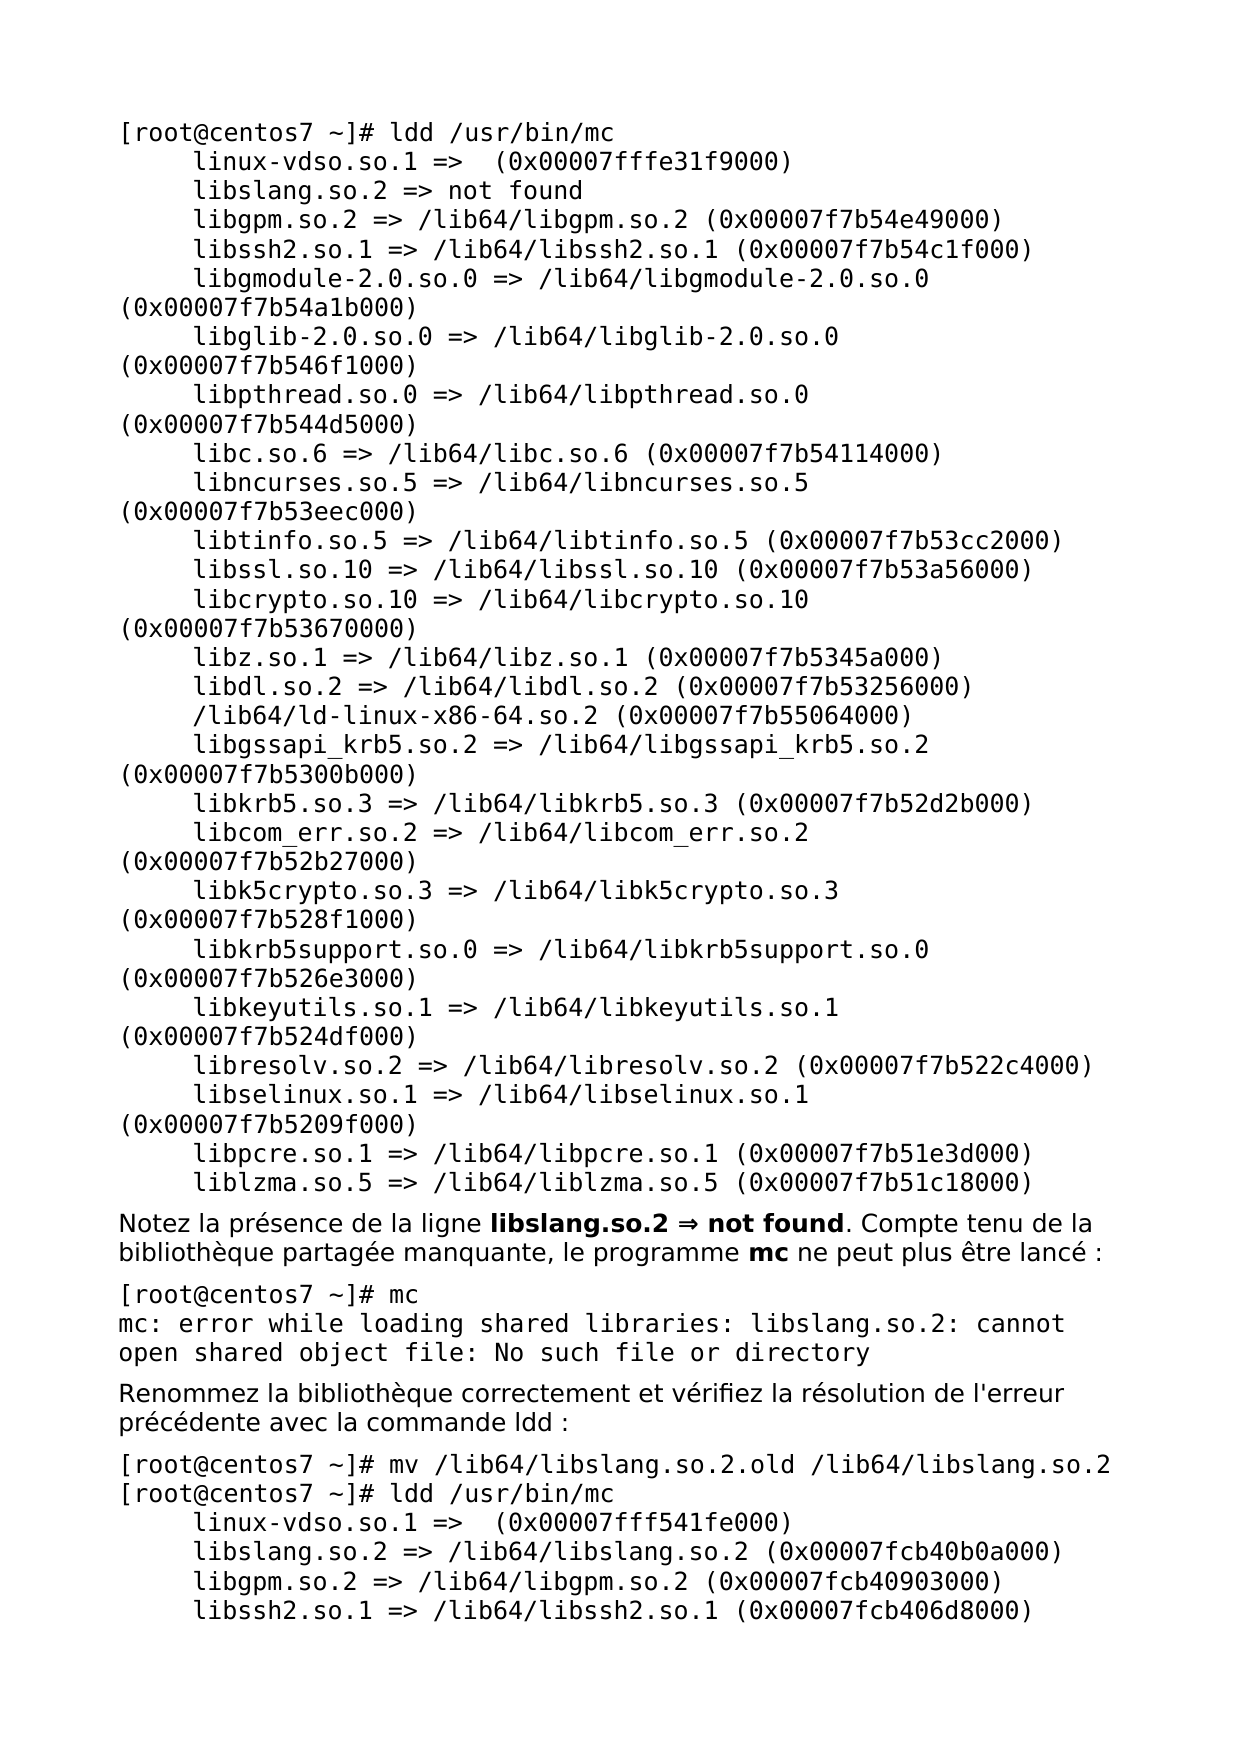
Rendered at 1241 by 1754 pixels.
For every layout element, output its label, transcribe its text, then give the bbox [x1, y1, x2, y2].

text Renommez la bibliothèque correctement et vérifiez la résolution de l'erreur précédente avec la commande ldd : [118, 1379, 1122, 1437]
text Notez la présence de la ligne libslang.so.2 ⇒ not found. Compte tenu de la bibliothèque partagée manquante, le programme mc ne peut plus être lancé : [118, 1209, 1122, 1267]
text [root@centos7 ~]# ldd /usr/bin/mc linux-vdso.so.1 => (0x00007fffe31f9000) libslang.so.2 => not found libgpm.so.2 => /lib64/libgpm.so.2 (0x00007f7b54e49000) libssh2.so.1 => /lib64/libssh2.so.1 (0x00007f7b54c1f000) libgmodule-2.0.so.0 => /lib64/libgmodule-2.0.so.0 (0x00007f7b54a1b000) libglib-2.0.so.0 => /lib64/libglib-2.0.so.0 (0x00007f7b546f1000) libpthread.so.0 => /lib64/libpthread.so.0 (0x00007f7b544d5000) libc.so.6 => /lib64/libc.so.6 (0x00007f7b54114000) libncurses.so.5 => /lib64/libncurses.so.5 (0x00007f7b53eec000) libtinfo.so.5 => /lib64/libtinfo.so.5 (0x00007f7b53cc2000) libssl.so.10 => /lib64/libssl.so.10 (0x00007f7b53a56000) libcrypto.so.10 => /lib64/libcrypto.so.10 (0x00007f7b53670000) libz.so.1 => /lib64/libz.so.1 (0x00007f7b5345a000) libdl.so.2 => /lib64/libdl.so.2 (0x00007f7b53256000) /lib64/ld-linux-x86-64.so.2 (0x00007f7b55064000) libgssapi_krb5.so.2 => /lib64/libgssapi_krb5.so.2 (0x00007f7b5300b000) libkrb5.so.3 => /lib64/libkrb5.so.3 (0x00007f7b52d2b000) libcom_err.so.2 => /lib64/libcom_err.so.2 (0x00007f7b52b27000) libk5crypto.so.3 => /lib64/libk5crypto.so.3 (0x00007f7b528f1000) libkrb5support.so.0 => /lib64/libkrb5support.so.0 (0x00007f7b526e3000) libkeyutils.so.1 => /lib64/libkeyutils.so.1 (0x00007f7b524df000) libresolv.so.2 => /lib64/libresolv.so.2 (0x00007f7b522c4000) libselinux.so.1 => /lib64/libselinux.so.1 (0x00007f7b5209f000) libpcre.so.1 => /lib64/libpcre.so.1 (0x00007f7b51e3d000) liblzma.so.5 => /lib64/liblzma.so.5 (0x00007f7b51c18000) [118, 118, 1122, 1197]
text [root@centos7 ~]# mv /lib64/libslang.so.2.old /lib64/libslang.so.2 [root@centos7 ~]# ldd /usr/bin/mc linux-vdso.so.1 => (0x00007fff541fe000) libslang.so.2 => /lib64/libslang.so.2 (0x00007fcb40b0a000) libgpm.so.2 => /lib64/libgpm.so.2 (0x00007fcb40903000) libssh2.so.1 => /lib64/libssh2.so.1 (0x00007fcb406d8000) [118, 1450, 1122, 1625]
text [root@centos7 ~]# mc mc: error while loading shared libraries: libslang.so.2: cannot open shared object file: No such file or directory [118, 1280, 1122, 1367]
